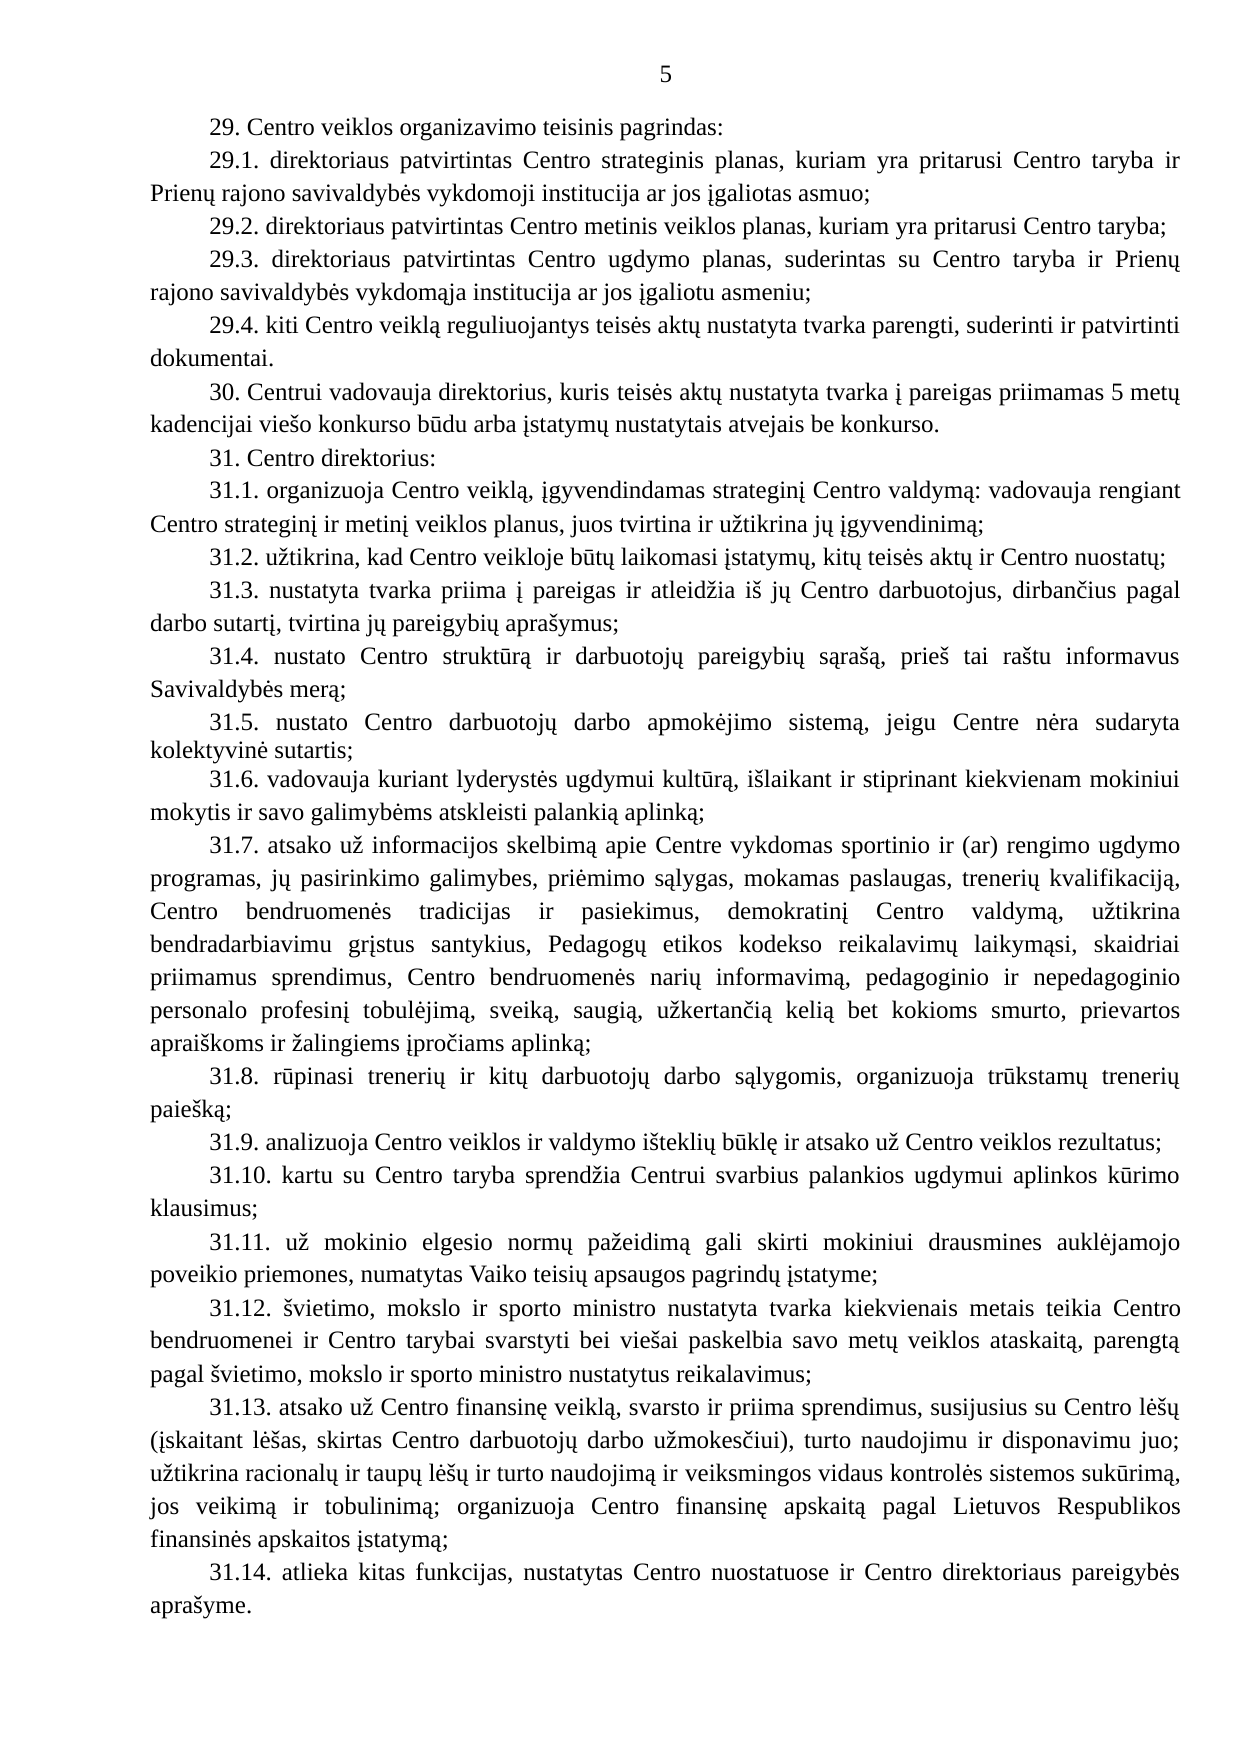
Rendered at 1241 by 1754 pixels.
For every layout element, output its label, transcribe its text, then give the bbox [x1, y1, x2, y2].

text 29.3. direktoriaus patvirtintas Centro ugdymo planas, suderintas su Centro taryba ir Prienų rajono savivaldybės vykdomąja institucija ar jos įgaliotu asmeniu; [150, 244, 1181, 306]
text 31.9. analizuoja Centro veiklos ir valdymo išteklių būklę ir atsako už Centro veiklos rezultatus; [150, 1127, 1181, 1156]
text 31.10. kartu su Centro taryba sprendžia Centrui svarbius palankios ugdymui aplinkos kūrimo klausimus; [150, 1161, 1181, 1222]
text 29. Centro veiklos organizavimo teisinis pagrindas: [150, 112, 1181, 141]
text 29.1. direktoriaus patvirtintas Centro strateginis planas, kuriam yra pritarusi Centro taryba ir Prienų rajono savivaldybės vykdomoji institucija ar jos įgaliotas asmuo; [150, 145, 1181, 207]
text 31.7. atsako už informacijos skelbimą apie Centre vykdomas sportinio ir (ar) rengimo ugdymo programas, jų pasirinkimo galimybes, priėmimo sąlygas, mokamas paslaugas, trenerių kvalifikaciją, Centro bendruomenės tradicijas ir pasiekimus, demokratinį Centro valdymą, užtikrina bendradarbiavimu grįstus santykius, Pedagogų etikos kodekso reikalavimų laikymąsi, skaidriai priimamus sprendimus, Centro bendruomenės narių informavimą, pedagoginio ir nepedagoginio personalo profesinį tobulėjimą, sveiką, saugią, užkertančią kelią bet kokioms smurto, prievartos apraiškoms ir žalingiems įpročiams aplinką; [150, 830, 1181, 1057]
text 31.11. už mokinio elgesio normų pažeidimą gali skirti mokiniui drausmines auklėjamojo poveikio priemones, numatytas Vaiko teisių apsaugos pagrindų įstatyme; [150, 1227, 1181, 1288]
text 31.13. atsako už Centro finansinę veiklą, svarsto ir priima sprendimus, susijusius su Centro lėšų (įskaitant lėšas, skirtas Centro darbuotojų darbo užmokesčiui), turto naudojimu ir disponavimu juo; užtikrina racionalų ir taupų lėšų ir turto naudojimą ir veiksmingos vidaus kontrolės sistemos sukūrimą, jos veikimą ir tobulinimą; organizuoja Centro finansinę apskaitą pagal Lietuvos Respublikos finansinės apskaitos įstatymą; [150, 1392, 1181, 1552]
text 31.12. švietimo, mokslo ir sporto ministro nustatyta tvarka kiekvienais metais teikia Centro bendruomenei ir Centro tarybai svarstyti bei viešai paskelbia savo metų veiklos ataskaitą, parengtą pagal švietimo, mokslo ir sporto ministro nustatytus reikalavimus; [150, 1293, 1181, 1387]
text 31.5. nustato Centro darbuotojų darbo apmokėjimo sistemą, jeigu Centre nėra sudaryta kolektyvinė sutartis; [150, 707, 1181, 764]
text 31.2. užtikrina, kad Centro veikloje būtų laikomasi įstatymų, kitų teisės aktų ir Centro nuostatų; [150, 542, 1181, 570]
text 29.4. kiti Centro veiklą reguliuojantys teisės aktų nustatyta tvarka parengti, suderinti ir patvirtinti dokumentai. [150, 311, 1181, 372]
text 31.3. nustatyta tvarka priima į pareigas ir atleidžia iš jų Centro darbuotojus, dirbančius pagal darbo sutartį, tvirtina jų pareigybių aprašymus; [150, 575, 1181, 636]
text 31.4. nustato Centro struktūrą ir darbuotojų pareigybių sąrašą, prieš tai raštu informavus Savivaldybės merą; [150, 641, 1181, 702]
text 31.14. atlieka kitas funkcijas, nustatytas Centro nuostatuose ir Centro direktoriaus pareigybės aprašyme. [150, 1557, 1181, 1618]
text 31. Centro direktorius: [150, 443, 1181, 471]
text 29.2. direktoriaus patvirtintas Centro metinis veiklos planas, kuriam yra pritarusi Centro taryba; [150, 211, 1181, 240]
text 30. Centrui vadovauja direktorius, kuris teisės aktų nustatyta tvarka į pareigas priimamas 5 metų kadencijai viešo konkurso būdu arba įstatymų nustatytais atvejais be konkurso. [150, 377, 1181, 438]
text 31.6. vadovauja kuriant lyderystės ugdymui kultūrą, išlaikant ir stiprinant kiekvienam mokiniui mokytis ir savo galimybėms atskleisti palankią aplinką; [150, 764, 1181, 826]
text 31.1. organizuoja Centro veiklą, įgyvendindamas strateginį Centro valdymą: vadovauja rengiant Centro strateginį ir metinį veiklos planus, juos tvirtina ir užtikrina jų įgyvendinimą; [150, 476, 1181, 537]
text 31.8. rūpinasi trenerių ir kitų darbuotojų darbo sąlygomis, organizuoja trūkstamų trenerių paiešką; [150, 1061, 1181, 1123]
